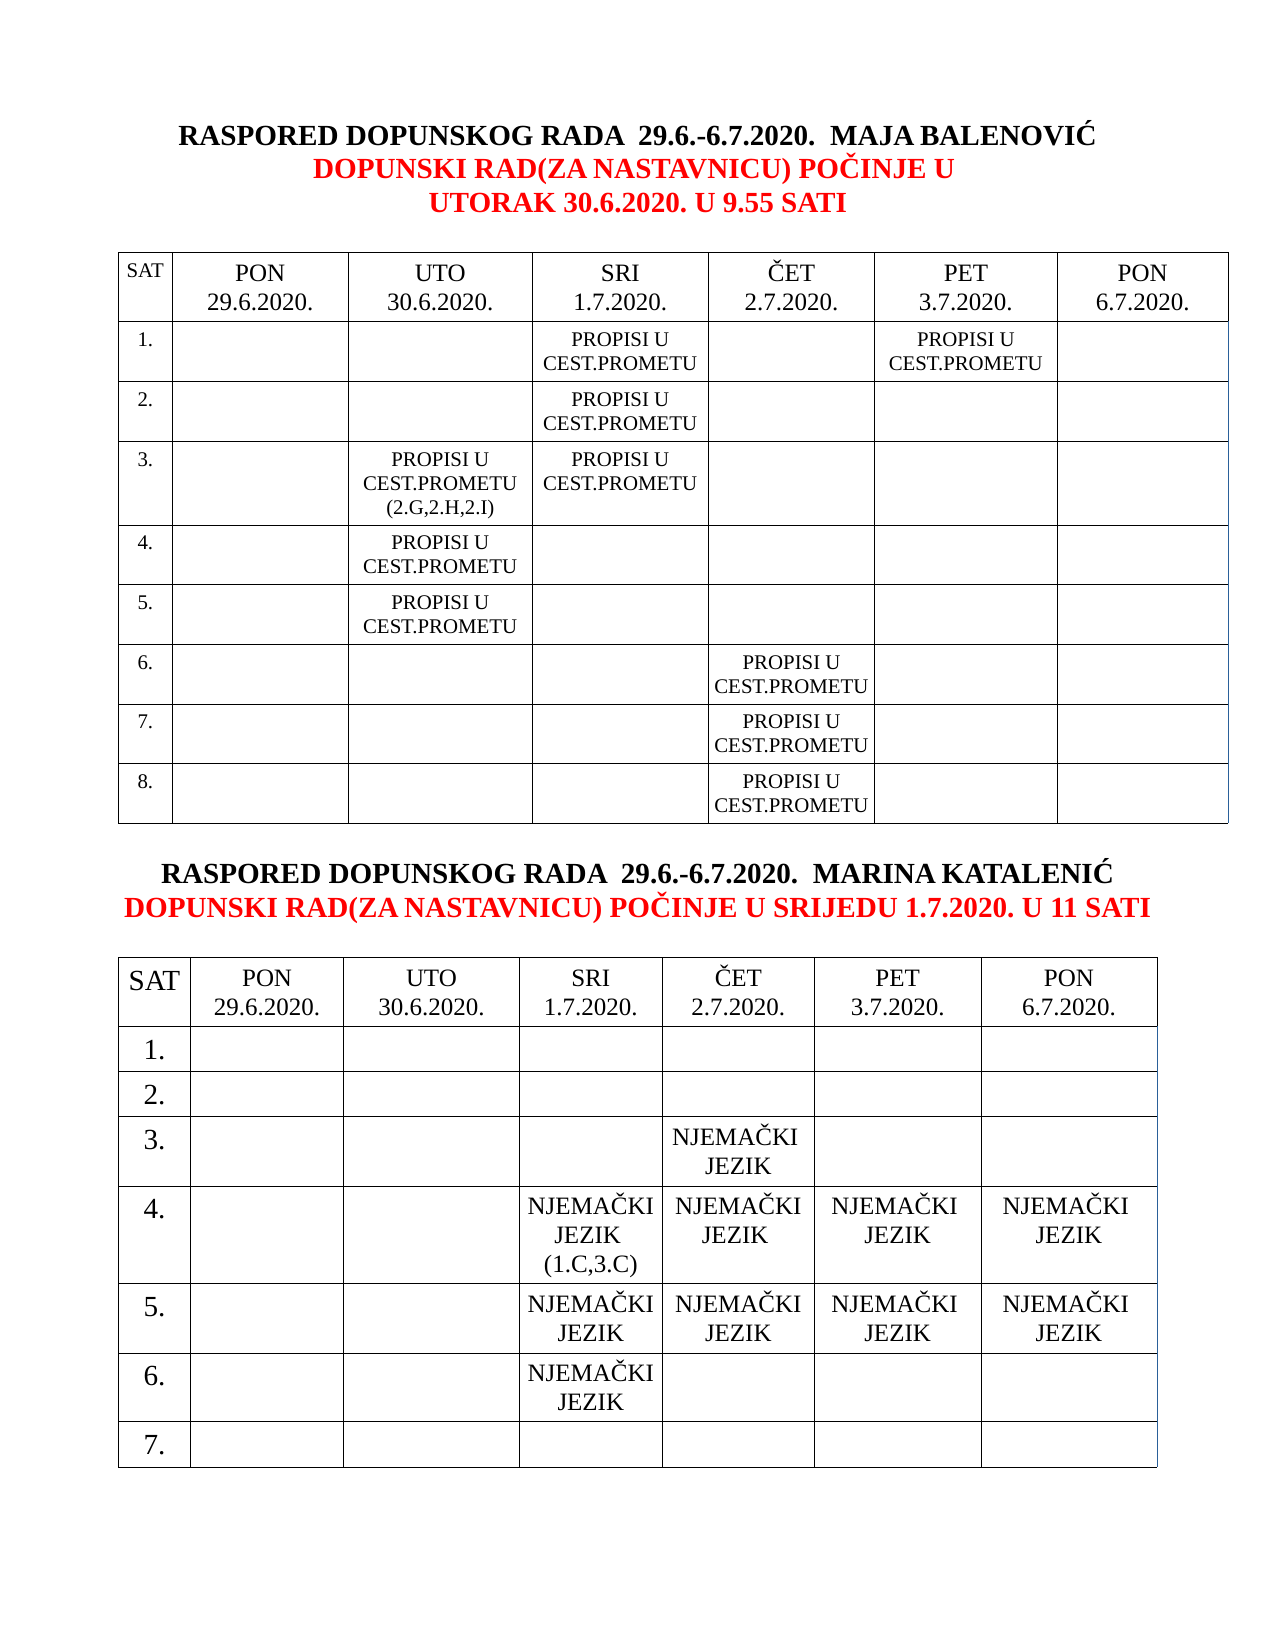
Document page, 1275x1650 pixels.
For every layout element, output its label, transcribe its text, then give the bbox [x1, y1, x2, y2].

table_cell [875, 585, 1057, 644]
table_cell [173, 526, 348, 584]
table_cell [1058, 645, 1228, 703]
table_cell 8. [119, 764, 172, 823]
table_header PON 29.6.2020. [173, 253, 348, 321]
table_cell [1058, 322, 1228, 381]
table_cell [344, 1422, 519, 1467]
text DOPUNSKI RAD(ZA NASTAVNICU) POČINJE U SRIJEDU 1.7.2020. U 11 SATI [118, 890, 1157, 924]
table_cell 2. [119, 382, 172, 441]
table_cell [344, 1354, 519, 1421]
table_cell [875, 382, 1057, 441]
table_header ČET 2.7.2020. [663, 958, 814, 1026]
table_cell [173, 382, 348, 441]
table_header SRI 1.7.2020. [533, 253, 708, 321]
table_cell [344, 1284, 519, 1352]
table_cell NJEMAČKI JEZIK [815, 1187, 981, 1283]
text UTORAK 30.6.2020. U 9.55 SATI [118, 185, 1157, 219]
table_cell [349, 764, 532, 823]
table_cell [709, 585, 874, 644]
table_cell [344, 1027, 519, 1071]
table_cell [815, 1422, 981, 1467]
table_cell PROPISI U CEST.PROMETU [533, 382, 708, 441]
table_header SAT [119, 958, 190, 1026]
table_cell [709, 322, 874, 381]
table_cell 1. [119, 322, 172, 381]
table_cell 6. [119, 1354, 190, 1421]
table_cell [815, 1354, 981, 1421]
table_cell [815, 1117, 981, 1186]
table_cell [191, 1354, 343, 1421]
table_cell [709, 442, 874, 524]
table_cell [1058, 526, 1228, 584]
table_cell 6. [119, 645, 172, 703]
table_cell PROPISI U CEST.PROMETU [533, 322, 708, 381]
table_cell [344, 1187, 519, 1283]
table_cell [173, 585, 348, 644]
table_cell NJEMAČKI JEZIK [982, 1284, 1157, 1352]
table_cell PROPISI U CEST.PROMETU [349, 585, 532, 644]
table_cell 4. [119, 526, 172, 584]
table_cell [1058, 705, 1228, 763]
table_cell [533, 645, 708, 703]
text DOPUNSKI RAD(ZA NASTAVNICU) POČINJE U [118, 152, 1157, 185]
table_cell [520, 1117, 662, 1186]
table_cell [191, 1117, 343, 1186]
table_cell [520, 1422, 662, 1467]
table_cell 2. [119, 1072, 190, 1116]
table_cell [533, 705, 708, 763]
table_cell PROPISI U CEST.PROMETU (2.G,2.H,2.I) [349, 442, 532, 524]
table_cell [344, 1117, 519, 1186]
table_header ČET 2.7.2020. [709, 253, 874, 321]
table_cell [173, 322, 348, 381]
table_cell NJEMAČKI JEZIK [520, 1284, 662, 1352]
table_header PON 6.7.2020. [982, 958, 1157, 1026]
table_header UTO 30.6.2020. [349, 253, 532, 321]
text RASPORED DOPUNSKOG RADA 29.6.-6.7.2020. MARINA KATALENIĆ [118, 857, 1157, 890]
table_cell [191, 1027, 343, 1071]
table_cell [982, 1117, 1157, 1186]
table_cell [875, 705, 1057, 763]
table_cell 4. [119, 1187, 190, 1283]
table_cell [349, 705, 532, 763]
table_cell NJEMAČKI JEZIK [663, 1187, 814, 1283]
table_cell PROPISI U CEST.PROMETU [709, 764, 874, 823]
table_cell NJEMAČKI JEZIK (1.C,3.C) [520, 1187, 662, 1283]
table_cell [1058, 442, 1228, 524]
table_cell NJEMAČKI JEZIK [663, 1117, 814, 1186]
table_cell PROPISI U CEST.PROMETU [709, 705, 874, 763]
table_cell [663, 1027, 814, 1071]
table_cell [173, 645, 348, 703]
table_cell [875, 442, 1057, 524]
table_cell PROPISI U CEST.PROMETU [875, 322, 1057, 381]
table_cell [982, 1027, 1157, 1071]
text RASPORED DOPUNSKOG RADA 29.6.-6.7.2020. MAJA BALENOVIĆ [118, 118, 1157, 152]
table_header SRI 1.7.2020. [520, 958, 662, 1026]
table_cell [173, 442, 348, 524]
table_cell [533, 526, 708, 584]
table_cell [344, 1072, 519, 1116]
table_header UTO 30.6.2020. [344, 958, 519, 1026]
table_header PET 3.7.2020. [875, 253, 1057, 321]
table_cell [191, 1422, 343, 1467]
table_cell [663, 1072, 814, 1116]
table_cell NJEMAČKI JEZIK [982, 1187, 1157, 1283]
table_cell [1058, 764, 1228, 823]
table_cell [875, 526, 1057, 584]
table_cell [875, 645, 1057, 703]
table_cell [982, 1354, 1157, 1421]
table_cell [533, 764, 708, 823]
table_cell [191, 1284, 343, 1352]
table_cell [191, 1072, 343, 1116]
table_cell 7. [119, 1422, 190, 1467]
table_header SAT [119, 253, 172, 321]
table_cell [709, 526, 874, 584]
table_cell PROPISI U CEST.PROMETU [349, 526, 532, 584]
table_cell [349, 322, 532, 381]
table_cell [982, 1072, 1157, 1116]
table_cell 3. [119, 1117, 190, 1186]
table_cell 7. [119, 705, 172, 763]
table_cell [191, 1187, 343, 1283]
table_cell [663, 1354, 814, 1421]
table_cell 5. [119, 1284, 190, 1352]
table_cell [349, 645, 532, 703]
table_cell [982, 1422, 1157, 1467]
table_cell [173, 705, 348, 763]
table_cell 3. [119, 442, 172, 524]
table_header PON 6.7.2020. [1058, 253, 1228, 321]
table_cell [520, 1027, 662, 1071]
table_cell PROPISI U CEST.PROMETU [533, 442, 708, 524]
table_cell [815, 1027, 981, 1071]
table_cell PROPISI U CEST.PROMETU [709, 645, 874, 703]
table_header PET 3.7.2020. [815, 958, 981, 1026]
table_cell [1058, 585, 1228, 644]
table_cell NJEMAČKI JEZIK [815, 1284, 981, 1352]
table_cell [1058, 382, 1228, 441]
table_cell NJEMAČKI JEZIK [520, 1354, 662, 1421]
table_cell 1. [119, 1027, 190, 1071]
table_cell [349, 382, 532, 441]
table_cell 5. [119, 585, 172, 644]
table_cell [533, 585, 708, 644]
table_cell [709, 382, 874, 441]
table_cell [663, 1422, 814, 1467]
table_cell [520, 1072, 662, 1116]
table_cell [815, 1072, 981, 1116]
table_cell [875, 764, 1057, 823]
table_cell [173, 764, 348, 823]
table_cell NJEMAČKI JEZIK [663, 1284, 814, 1352]
table_header PON 29.6.2020. [191, 958, 343, 1026]
